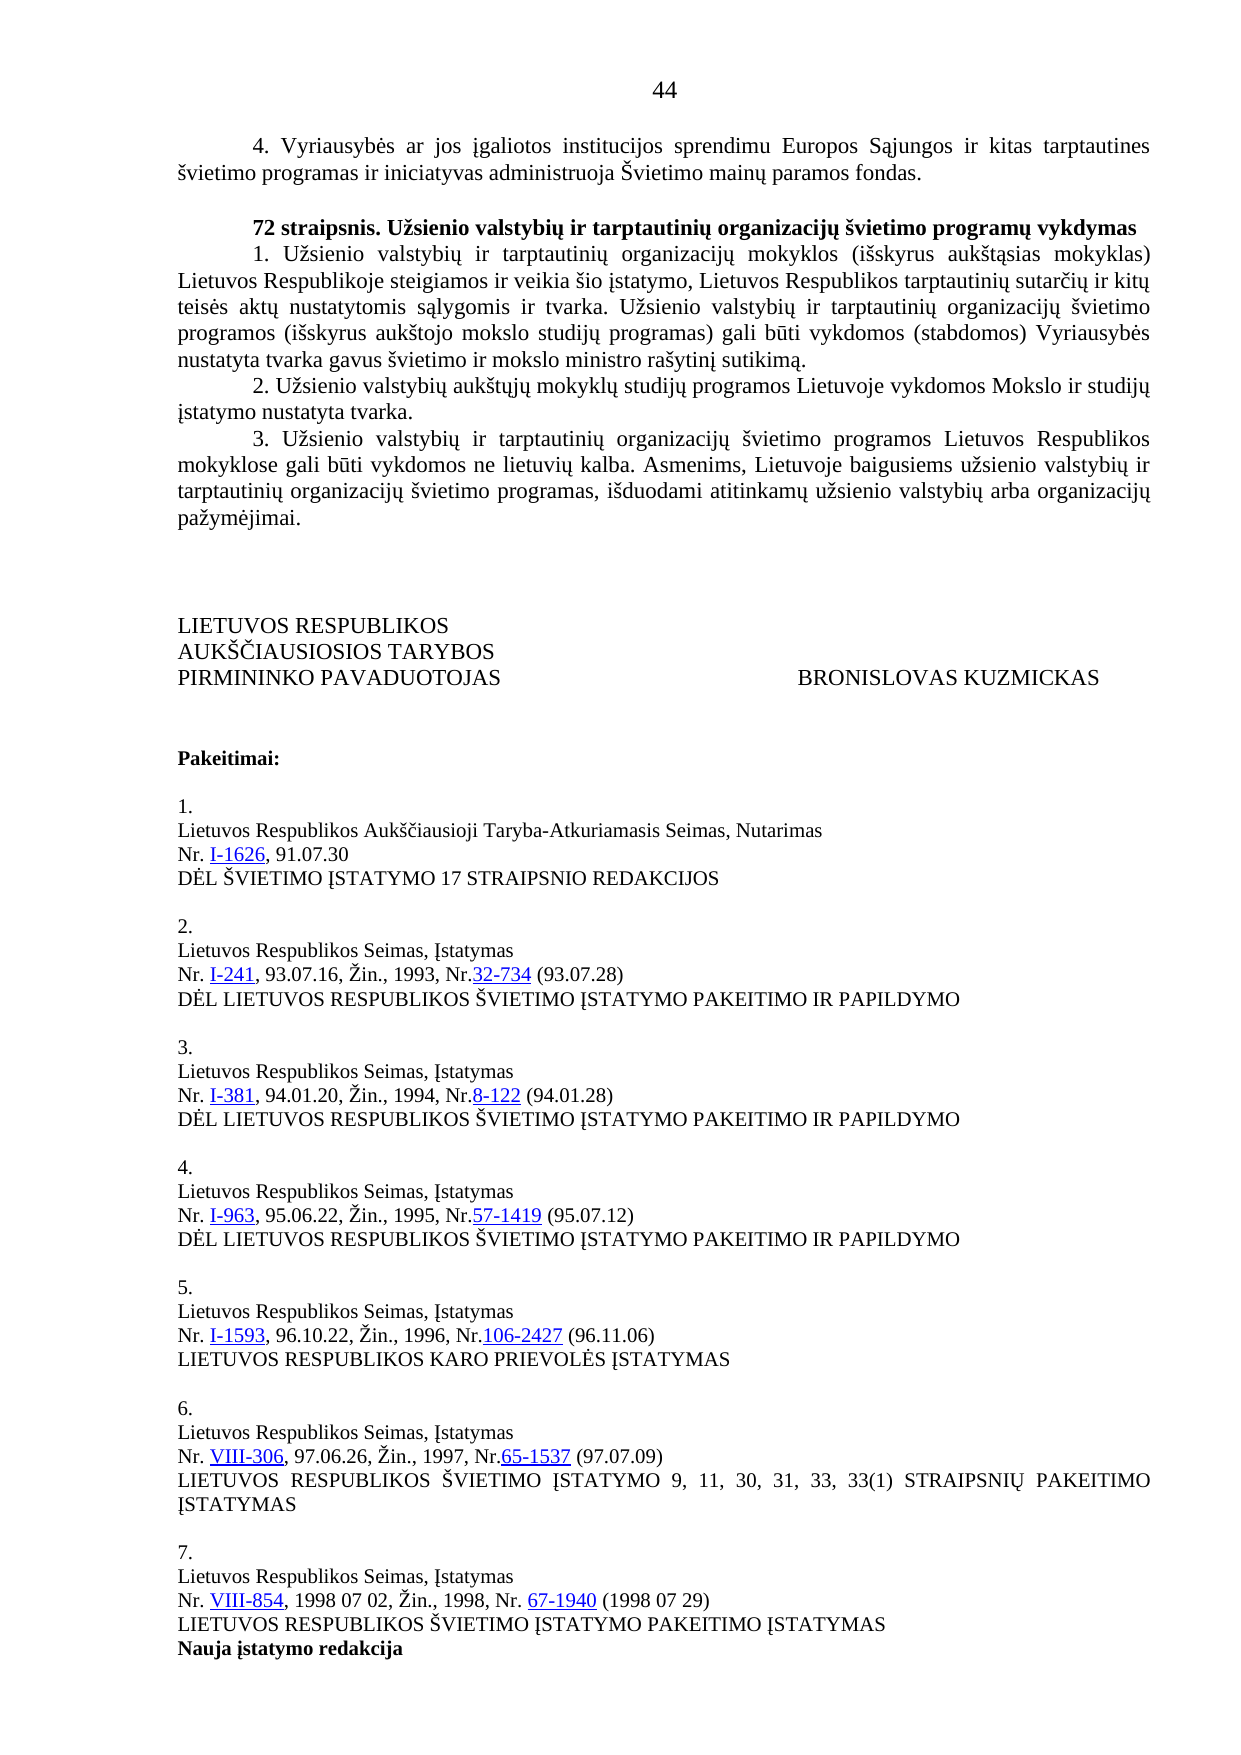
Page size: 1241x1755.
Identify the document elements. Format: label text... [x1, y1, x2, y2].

text DĖL ŠVIETIMO ĮSTATYMO 17 STRAIPSNIO REDAKCIJOS [177, 866, 1152, 890]
text 4. [177, 1155, 1152, 1179]
text 1. Užsienio valstybių ir tarptautinių organizacijų mokyklos (išskyrus aukštąsias mokyklas) Lietuvos Respublikoje steigiamos ir veikia šio įstatymo, Lietuvos Respublikos tarptautinių sutarčių ir kitų teisės aktų nustatytomis sąlygomis ir tvarka. Užsienio valstybių ir tarptautinių organizacijų švietimo programos (išskyrus aukštojo mokslo studijų programas) gali būti vykdomos (stabdomos) Vyriausybės nustatyta tvarka gavus švietimo ir mokslo ministro rašytinį sutikimą. [177, 240, 1152, 372]
text Lietuvos Respublikos Seimas, Įstatymas [177, 1299, 1152, 1323]
text 7. [177, 1540, 1152, 1564]
text 4. Vyriausybės ar jos įgaliotos institucijos sprendimu Europos Sąjungos ir kitas tarptautines švietimo programas ir iniciatyvas administruoja Švietimo mainų paramos fondas. [177, 132, 1152, 185]
text Lietuvos Respublikos Seimas, Įstatymas [177, 1179, 1152, 1203]
text 1. [177, 794, 1152, 818]
text LIETUVOS RESPUBLIKOS ŠVIETIMO ĮSTATYMO PAKEITIMO ĮSTATYMAS [177, 1612, 1152, 1636]
text Lietuvos Respublikos Seimas, Įstatymas [177, 1564, 1152, 1588]
text 3. Užsienio valstybių ir tarptautinių organizacijų švietimo programos Lietuvos Respublikos mokyklose gali būti vykdomos ne lietuvių kalba. Asmenims, Lietuvoje baigusiems užsienio valstybių ir tarptautinių organizacijų švietimo programas, išduodami atitinkamų užsienio valstybių arba organizacijų pažymėjimai. [177, 425, 1152, 530]
text 6. [177, 1396, 1152, 1419]
text 3. [177, 1034, 1152, 1059]
text Nr. I-1626, 91.07.30 [177, 842, 1152, 866]
text Lietuvos Respublikos Aukščiausioji Taryba-Atkuriamasis Seimas, Nutarimas [177, 818, 1152, 842]
text Nauja įstatymo redakcija [177, 1636, 1152, 1660]
text LIETUVOS RESPUBLIKOS ŠVIETIMO ĮSTATYMO 9, 11, 30, 31, 33, 33(1) STRAIPSNIŲ PAKEITIMO ĮSTATYMAS [177, 1468, 1152, 1516]
text PIRMININKO PAVADUOTOJAS BRONISLOVAS KUZMICKAS [177, 664, 1152, 691]
text 2. [177, 914, 1152, 938]
text AUKŠČIAUSIOSIOS TARYBOS [177, 638, 1152, 664]
text Nr. I-1593, 96.10.22, Žin., 1996, Nr.106-2427 (96.11.06) [177, 1323, 1152, 1347]
text DĖL LIETUVOS RESPUBLIKOS ŠVIETIMO ĮSTATYMO PAKEITIMO IR PAPILDYMO [177, 986, 1152, 1011]
text Pakeitimai: [177, 746, 1152, 770]
text 2. Užsienio valstybių aukštųjų mokyklų studijų programos Lietuvoje vykdomos Mokslo ir studijų įstatymo nustatyta tvarka. [177, 372, 1152, 425]
text Nr. VIII-854, 1998 07 02, Žin., 1998, Nr. 67-1940 (1998 07 29) [177, 1588, 1152, 1612]
text Nr. VIII-306, 97.06.26, Žin., 1997, Nr.65-1537 (97.07.09) [177, 1444, 1152, 1468]
text 5. [177, 1275, 1152, 1299]
text DĖL LIETUVOS RESPUBLIKOS ŠVIETIMO ĮSTATYMO PAKEITIMO IR PAPILDYMO [177, 1227, 1152, 1251]
text Lietuvos Respublikos Seimas, Įstatymas [177, 1419, 1152, 1444]
text Nr. I-241, 93.07.16, Žin., 1993, Nr.32-734 (93.07.28) [177, 962, 1152, 986]
text LIETUVOS RESPUBLIKOS [177, 612, 1152, 638]
text 72 straipsnis. Užsienio valstybių ir tarptautinių organizacijų švietimo programų vykdymas [252, 214, 1152, 240]
text LIETUVOS RESPUBLIKOS KARO PRIEVOLĖS ĮSTATYMAS [177, 1347, 1152, 1371]
text Lietuvos Respublikos Seimas, Įstatymas [177, 1059, 1152, 1083]
text Nr. I-381, 94.01.20, Žin., 1994, Nr.8-122 (94.01.28) [177, 1083, 1152, 1107]
text DĖL LIETUVOS RESPUBLIKOS ŠVIETIMO ĮSTATYMO PAKEITIMO IR PAPILDYMO [177, 1107, 1152, 1131]
text Nr. I-963, 95.06.22, Žin., 1995, Nr.57-1419 (95.07.12) [177, 1203, 1152, 1227]
text Lietuvos Respublikos Seimas, Įstatymas [177, 938, 1152, 962]
